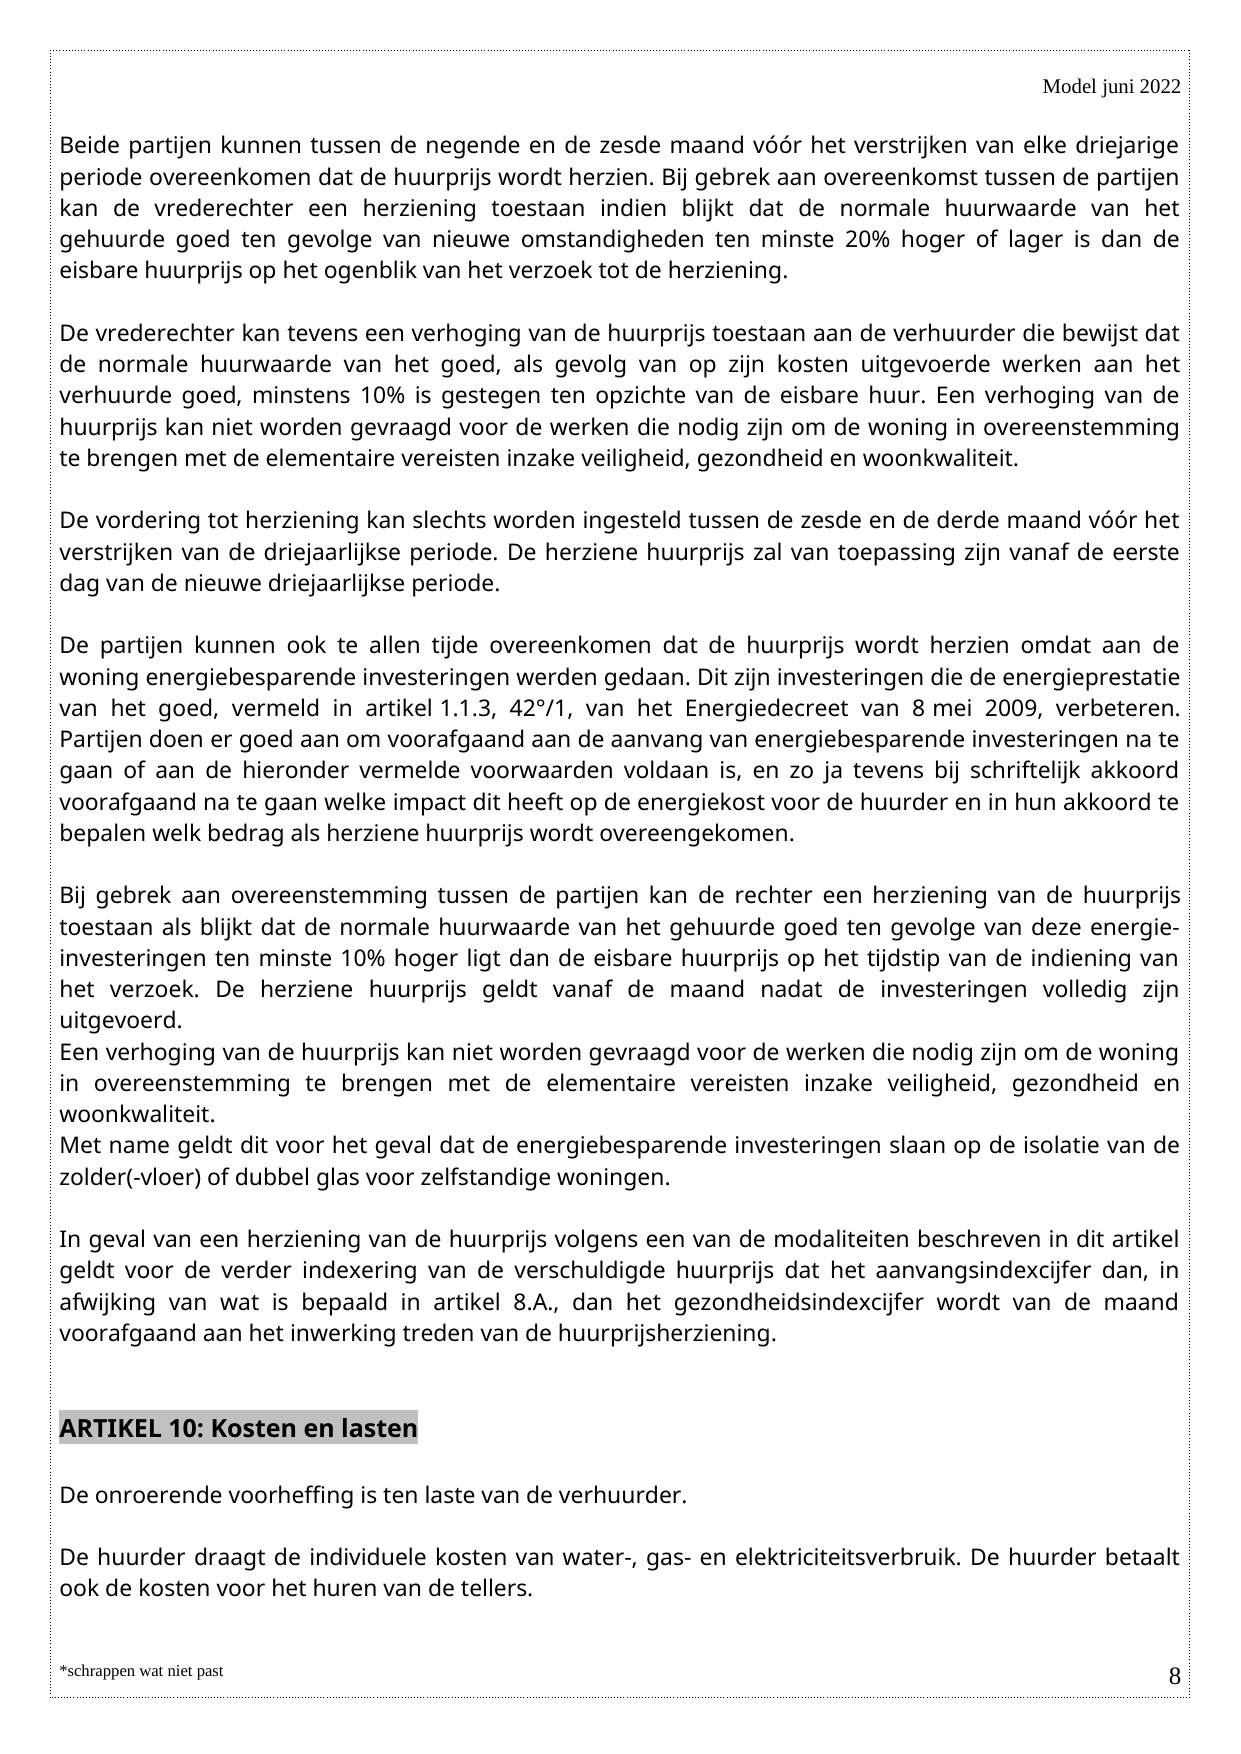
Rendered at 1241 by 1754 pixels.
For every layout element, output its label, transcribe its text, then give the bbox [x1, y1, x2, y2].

text De vrederechter kan tevens een verhoging van de huurprijs toestaan aan de verhuurder die bewijst dat de normale huurwaarde van het goed, als gevolg van op zijn kosten uitgevoerde werken aan het verhuurde goed, minstens 10% is gestegen ten opzichte van de eisbare huur. Een verhoging van de huurprijs kan niet worden gevraagd voor de werken die nodig zijn om de woning in overeenstemming te brengen met de elementaire vereisten inzake veiligheid, gezondheid en woonkwaliteit. [59, 317, 1181, 473]
text De onroerende voorheffing is ten laste van de verhuurder. [59, 1478, 1181, 1510]
text Een verhoging van de huurprijs kan niet worden gevraagd voor de werken die nodig zijn om de woning in overeenstemming te brengen met de elementaire vereisten inzake veiligheid, gezondheid en woonkwaliteit. [59, 1035, 1181, 1129]
text ARTIKEL 10: Kosten en lasten [59, 1410, 1181, 1444]
text Met name geldt dit voor het geval dat de energiebesparende investeringen slaan op de isolatie van de zolder(-vloer) of dubbel glas voor zelfstandige woningen. [59, 1129, 1181, 1192]
text In geval van een herziening van de huurprijs volgens een van de modaliteiten beschreven in dit artikel geldt voor de verder indexering van de verschuldigde huurprijs dat het aanvangsindexcijfer dan, in afwijking van wat is bepaald in artikel 8.A., dan het gezondheidsindexcijfer wordt van de maand voorafgaand aan het inwerking treden van de huurprijsherziening. [59, 1223, 1181, 1348]
text Beide partijen kunnen tussen de negende en de zesde maand vóór het verstrijken van elke driejarige periode overeenkomen dat de huurprijs wordt herzien. Bij gebrek aan overeenkomst tussen de partijen kan de vrederechter een herziening toestaan indien blijkt dat de normale huurwaarde van het gehuurde goed ten gevolge van nieuwe omstandigheden ten minste 20% hoger of lager is dan de eisbare huurprijs op het ogenblik van het verzoek tot de herziening. [59, 129, 1181, 285]
text De partijen kunnen ook te allen tijde overeenkomen dat de huurprijs wordt herzien omdat aan de woning energiebesparende investerin­gen werden gedaan. Dit zijn investeringen die de energieprestatie van het goed, vermeld in artikel 1.1.3, 42°/1, van het Energiedecreet van 8 mei 2009, verbeteren. Partijen doen er goed aan om voorafgaand aan de aanvang van energiebesparende investeringen na te gaan of aan de hieronder vermelde voorwaarden voldaan is, en zo ja tevens bij schriftelijk akkoord voorafgaand na te gaan welke impact dit heeft op de energiekost voor de huurder en in hun akkoord te bepalen welk bedrag als herziene huurprijs wordt overeengekomen. [59, 629, 1181, 848]
text De vordering tot herziening kan slechts worden ingesteld tussen de zesde en de derde maand vóór het verstrijken van de driejaarlijkse periode. De herziene huurprijs zal van toepassing zijn vanaf de eerste dag van de nieuwe driejaarlijkse periode. [59, 504, 1181, 598]
text Bij gebrek aan overeenstemming tussen de partijen kan de rechter een her­ziening van de huurprijs toestaan als blijkt dat de normale huurwaarde van het gehuurde goed ten gevolge van deze energie-investeringen ten minste 10% hoger ligt dan de eisbare huurprijs op het tijdstip van de indiening van het verzoek. De herziene huurprijs geldt vanaf de maand nadat de investeringen volledig zijn uitgevoerd. [59, 879, 1181, 1035]
text De huurder draagt de individuele kosten van water-, gas- en elektriciteitsverbruik. De huurder betaalt ook de kosten voor het huren van de tellers. [59, 1541, 1181, 1603]
